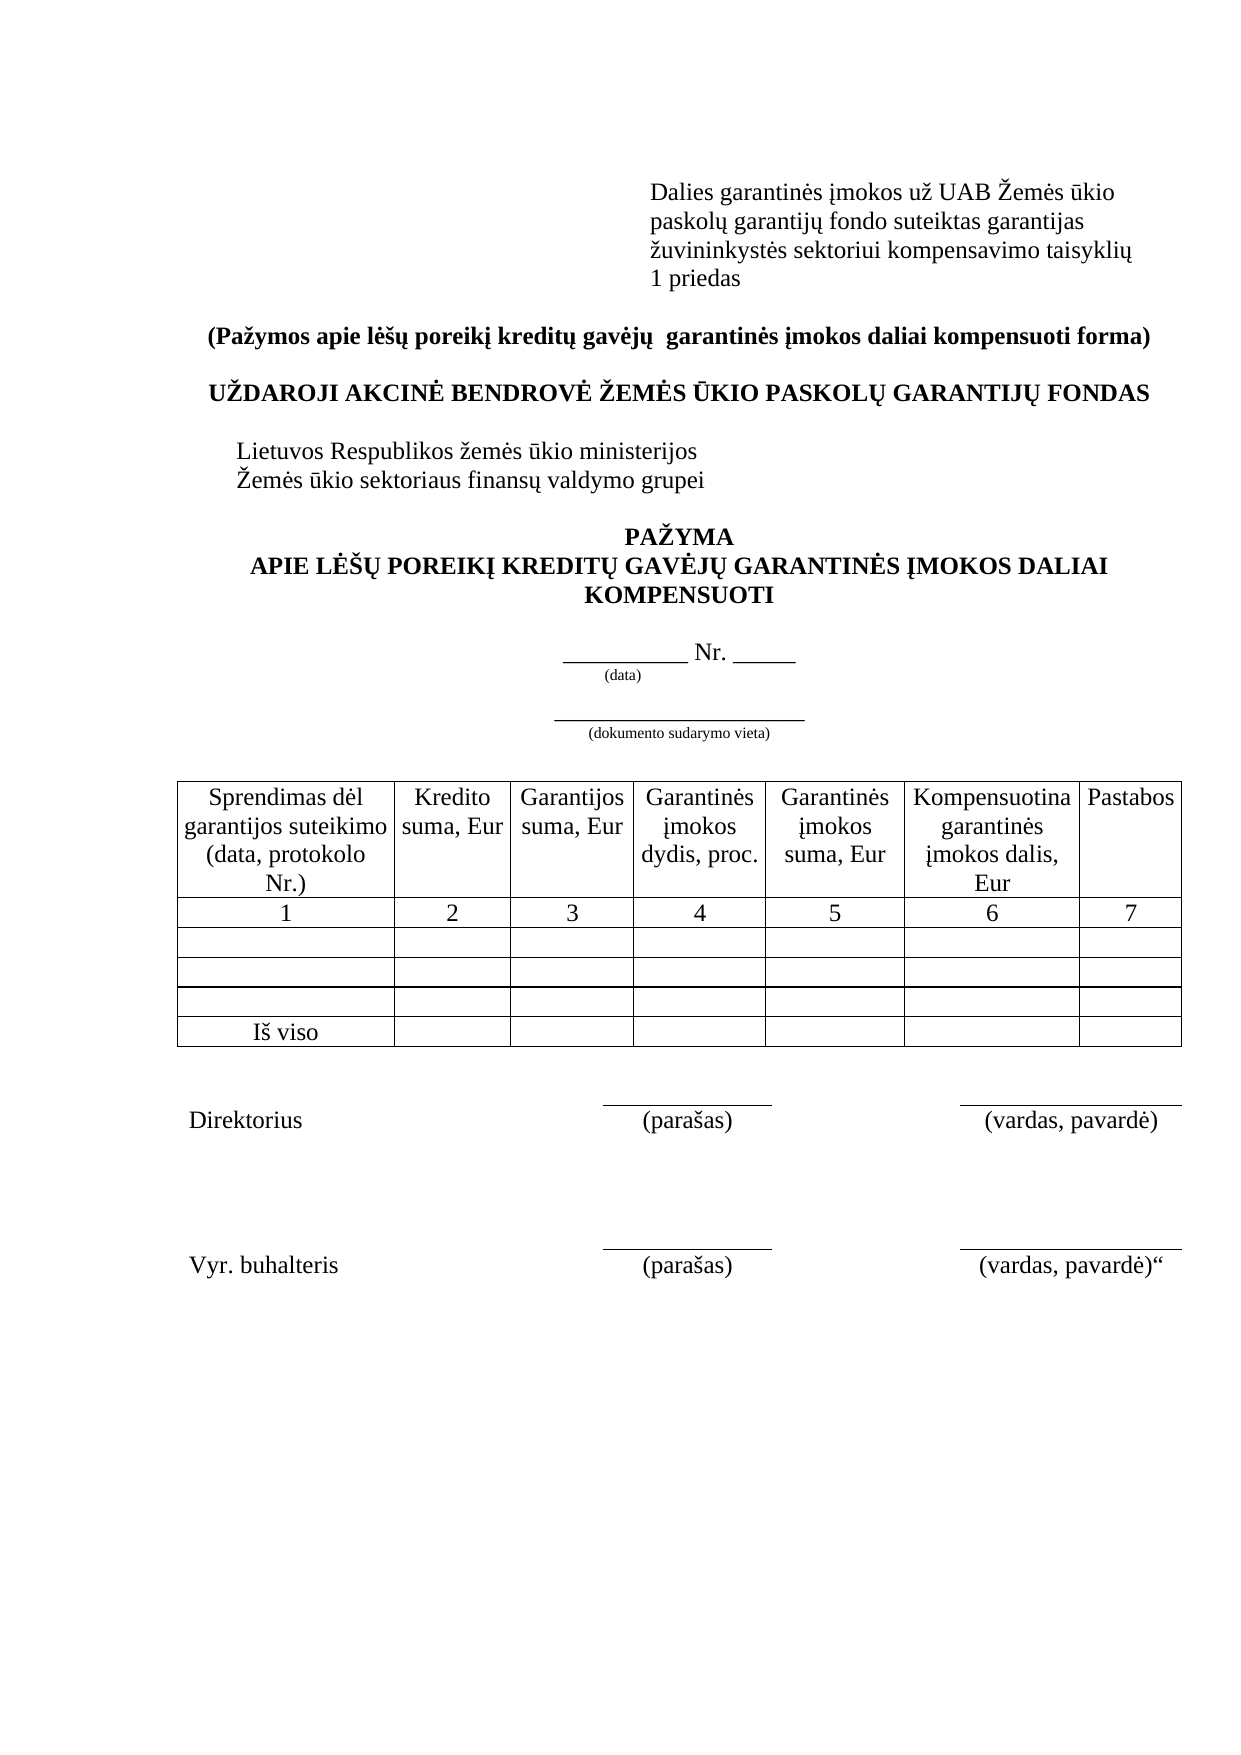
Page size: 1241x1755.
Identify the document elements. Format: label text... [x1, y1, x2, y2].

table_header (vardas, pavardė) [960, 1106, 1182, 1134]
table_cell [511, 988, 633, 1016]
table_cell [511, 1017, 633, 1046]
table_cell 1 [178, 898, 394, 927]
text ____________________ [177, 695, 1181, 723]
table_header [177, 1221, 485, 1249]
text (data) [177, 666, 1181, 695]
table_cell [1080, 958, 1181, 986]
table_cell [634, 958, 765, 986]
table_header Pastabos [1080, 782, 1181, 897]
table_cell 5 [766, 898, 904, 927]
table_cell [178, 958, 394, 986]
text Lietuvos Respublikos žemės ūkio ministerijos [177, 436, 1181, 465]
table_cell 2 [395, 898, 510, 927]
text __________ Nr. _____ [177, 637, 1181, 666]
table_cell [766, 928, 904, 957]
text Žemės ūkio sektoriaus finansų valdymo grupei [177, 465, 1181, 493]
table_cell 6 [905, 898, 1079, 927]
table_header [772, 1105, 960, 1134]
table_cell (parašas) [603, 1250, 772, 1279]
table_cell [766, 958, 904, 986]
table_cell [395, 1017, 510, 1046]
table_cell (vardas, pavardė)“ [960, 1250, 1182, 1279]
table_header Kredito suma, Eur [395, 782, 510, 897]
table_cell 3 [511, 898, 633, 927]
text (dokumento sudarymo vieta) [177, 723, 1181, 752]
table_header [772, 1221, 960, 1249]
table_cell Iš viso [178, 1017, 394, 1046]
table_header [485, 1221, 603, 1249]
table_cell [1080, 1017, 1181, 1046]
table_cell [772, 1249, 960, 1279]
table_header Garantijos suma, Eur [511, 782, 633, 897]
table_cell [485, 1249, 603, 1279]
table_cell Vyr. buhalteris [177, 1249, 485, 1279]
table_cell [395, 988, 510, 1016]
text žuvininkystės sektoriui kompensavimo taisyklių [650, 235, 1181, 263]
table_cell [766, 988, 904, 1016]
table_cell [905, 988, 1079, 1016]
table_cell [395, 928, 510, 957]
text PAŽYMA [177, 522, 1181, 551]
table_cell [395, 958, 510, 986]
table_header Garantinės įmokos dydis, proc. [634, 782, 765, 897]
table_header Kompensuotina garantinės įmokos dalis, Eur [905, 782, 1079, 897]
table_header Garantinės įmokos suma, Eur [766, 782, 904, 897]
table_cell [905, 1017, 1079, 1046]
table_cell [178, 988, 394, 1016]
text paskolų garantijų fondo suteiktas garantijas [650, 206, 1181, 235]
table_cell 4 [634, 898, 765, 927]
table_cell [1080, 928, 1181, 957]
table_cell [905, 958, 1079, 986]
text UŽDAROJI AKCINĖ BENDROVĖ ŽEMĖS ŪKIO PASKOLŲ GARANTIJŲ FONDAS [177, 378, 1181, 407]
table_cell [634, 1017, 765, 1046]
text (Pažymos apie lėšų poreikį kreditų gavėjų garantinės įmokos daliai kompensuoti forma) [177, 321, 1181, 350]
table_cell [634, 988, 765, 1016]
table_cell [511, 958, 633, 986]
text 1 priedas [650, 263, 1181, 292]
table_cell [178, 928, 394, 957]
text APIE LĖŠŲ POREIKĮ KREDITŲ GAVĖJŲ GARANTINĖS ĮMOKOS DALIAI KOMPENSUOTI [177, 551, 1181, 608]
text Dalies garantinės įmokos už UAB Žemės ūkio [650, 177, 1181, 206]
table_cell [634, 928, 765, 957]
table_cell [905, 928, 1079, 957]
table_header Direktorius [177, 1105, 426, 1134]
table_header (parašas) [603, 1106, 772, 1134]
table_header [603, 1221, 772, 1249]
table_header Sprendimas dėl garantijos suteikimo (data, protokolo Nr.) [178, 782, 394, 897]
table_header [960, 1221, 1182, 1249]
table_cell [766, 1017, 904, 1046]
table_cell 7 [1080, 898, 1181, 927]
table_cell [1080, 988, 1181, 1016]
table_header [426, 1105, 603, 1134]
table_cell [511, 928, 633, 957]
